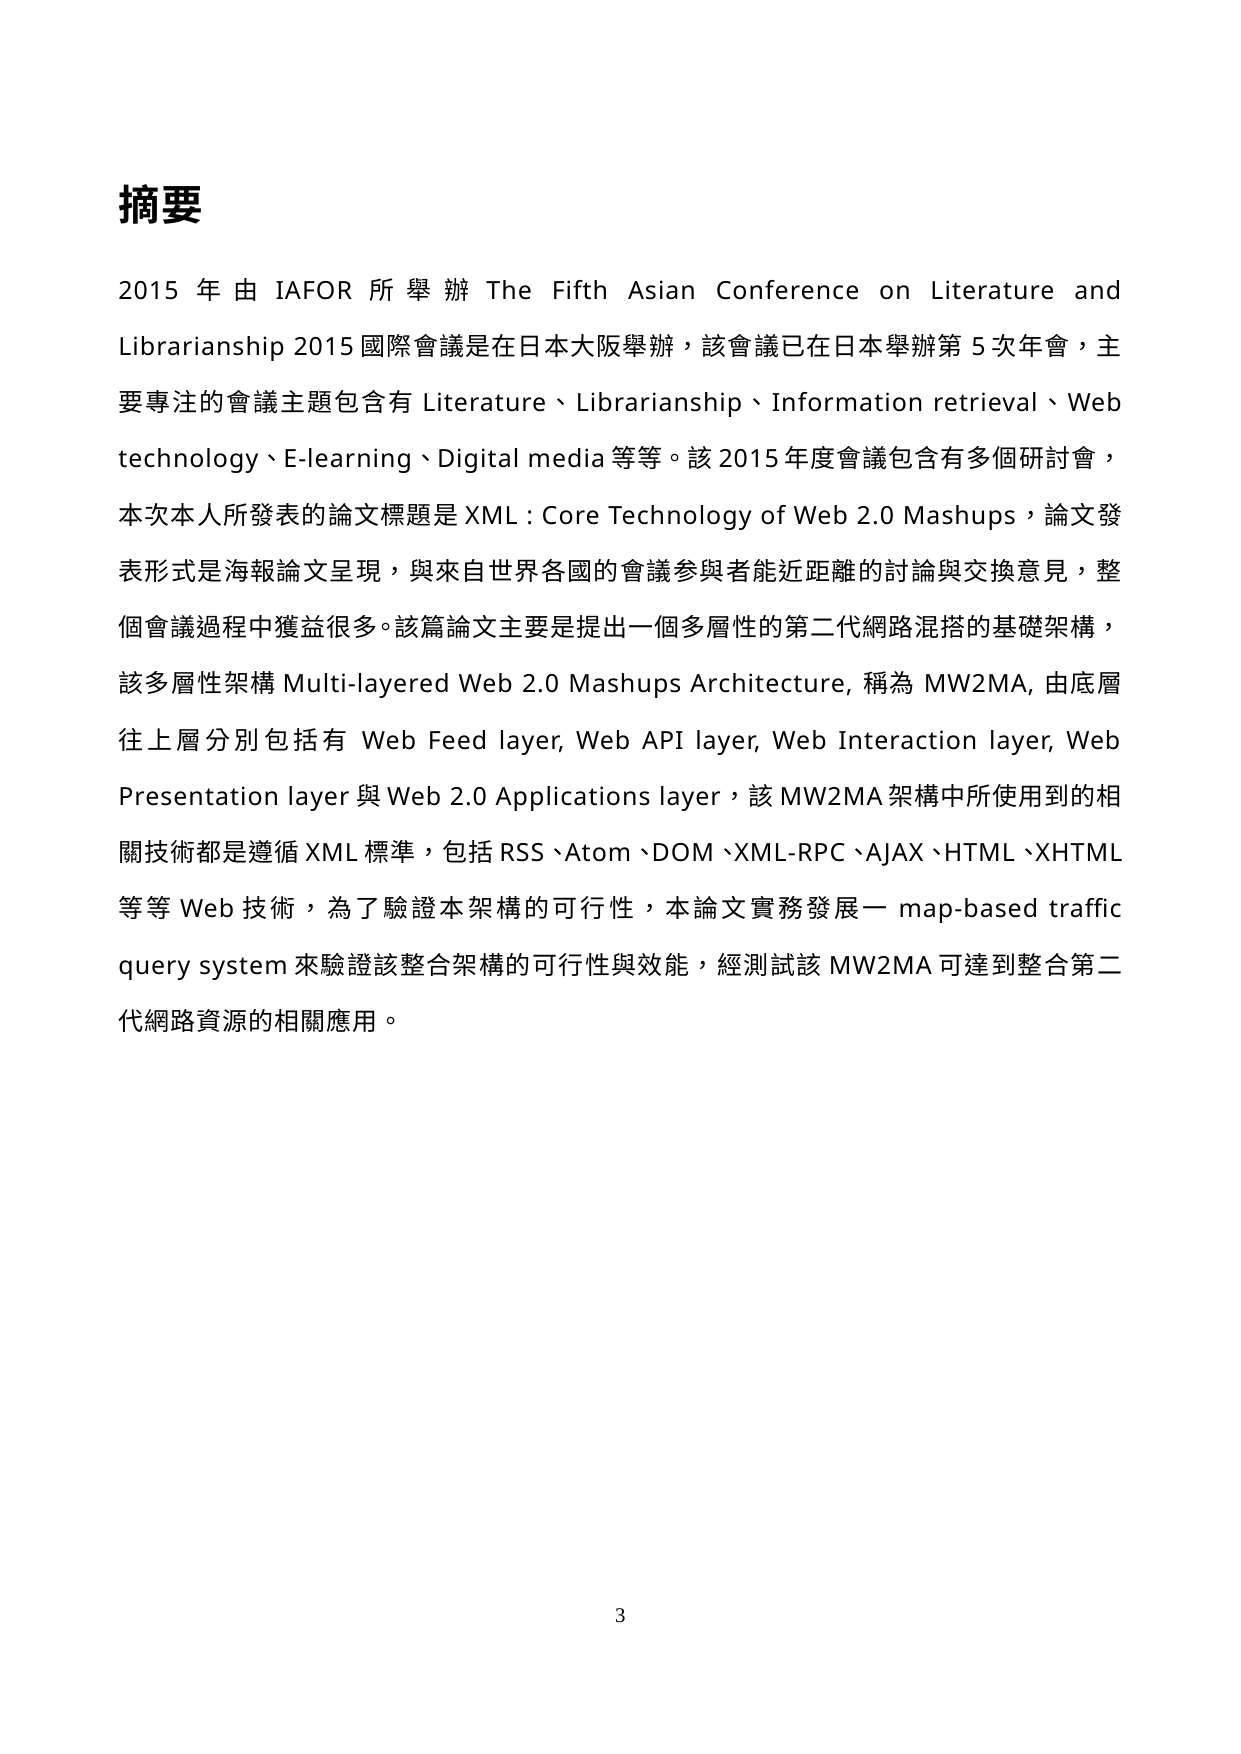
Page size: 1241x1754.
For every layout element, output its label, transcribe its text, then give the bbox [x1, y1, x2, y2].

text 2015年由IAFOR所舉辦The Fifth Asian Conference on Literature and Librarianship 2015國際會議是在日本大阪舉辦，該會議已在日本舉辦第5次年會，主要專注的會議主題包含有Literature、Librarianship、Information retrieval、Web technology、E-learning、Digital media等等。該2015年度會議包含有多個研討會，本次本人所發表的論文標題是XML : Core Technology of Web 2.0 Mashups，論文發表形式是海報論文呈現，與來自世界各國的會議参與者能近距離的討論與交換意見，整個會議過程中獲益很多。該篇論文主要是提出一個多層性的第二代網路混搭的基礎架構，該多層性架構Multi-layered Web 2.0 Mashups Architecture, 稱為 MW2MA, 由底層往上層分別包括有 Web Feed layer, Web API layer, Web Interaction layer, Web Presentation layer與Web 2.0 Applications layer，該MW2MA架構中所使用到的相關技術都是遵循XML標準，包括RSS、Atom、DOM、XML-RPC、AJAX、HTML、XHTML等等Web技術，為了驗證本架構的可行性，本論文實務發展一map-based traffic query system來驗證該整合架構的可行性與效能，經測試該MW2MA可達到整合第二代網路資源的相關應用。 [118, 269, 1122, 1038]
text 摘要 [118, 164, 1122, 239]
